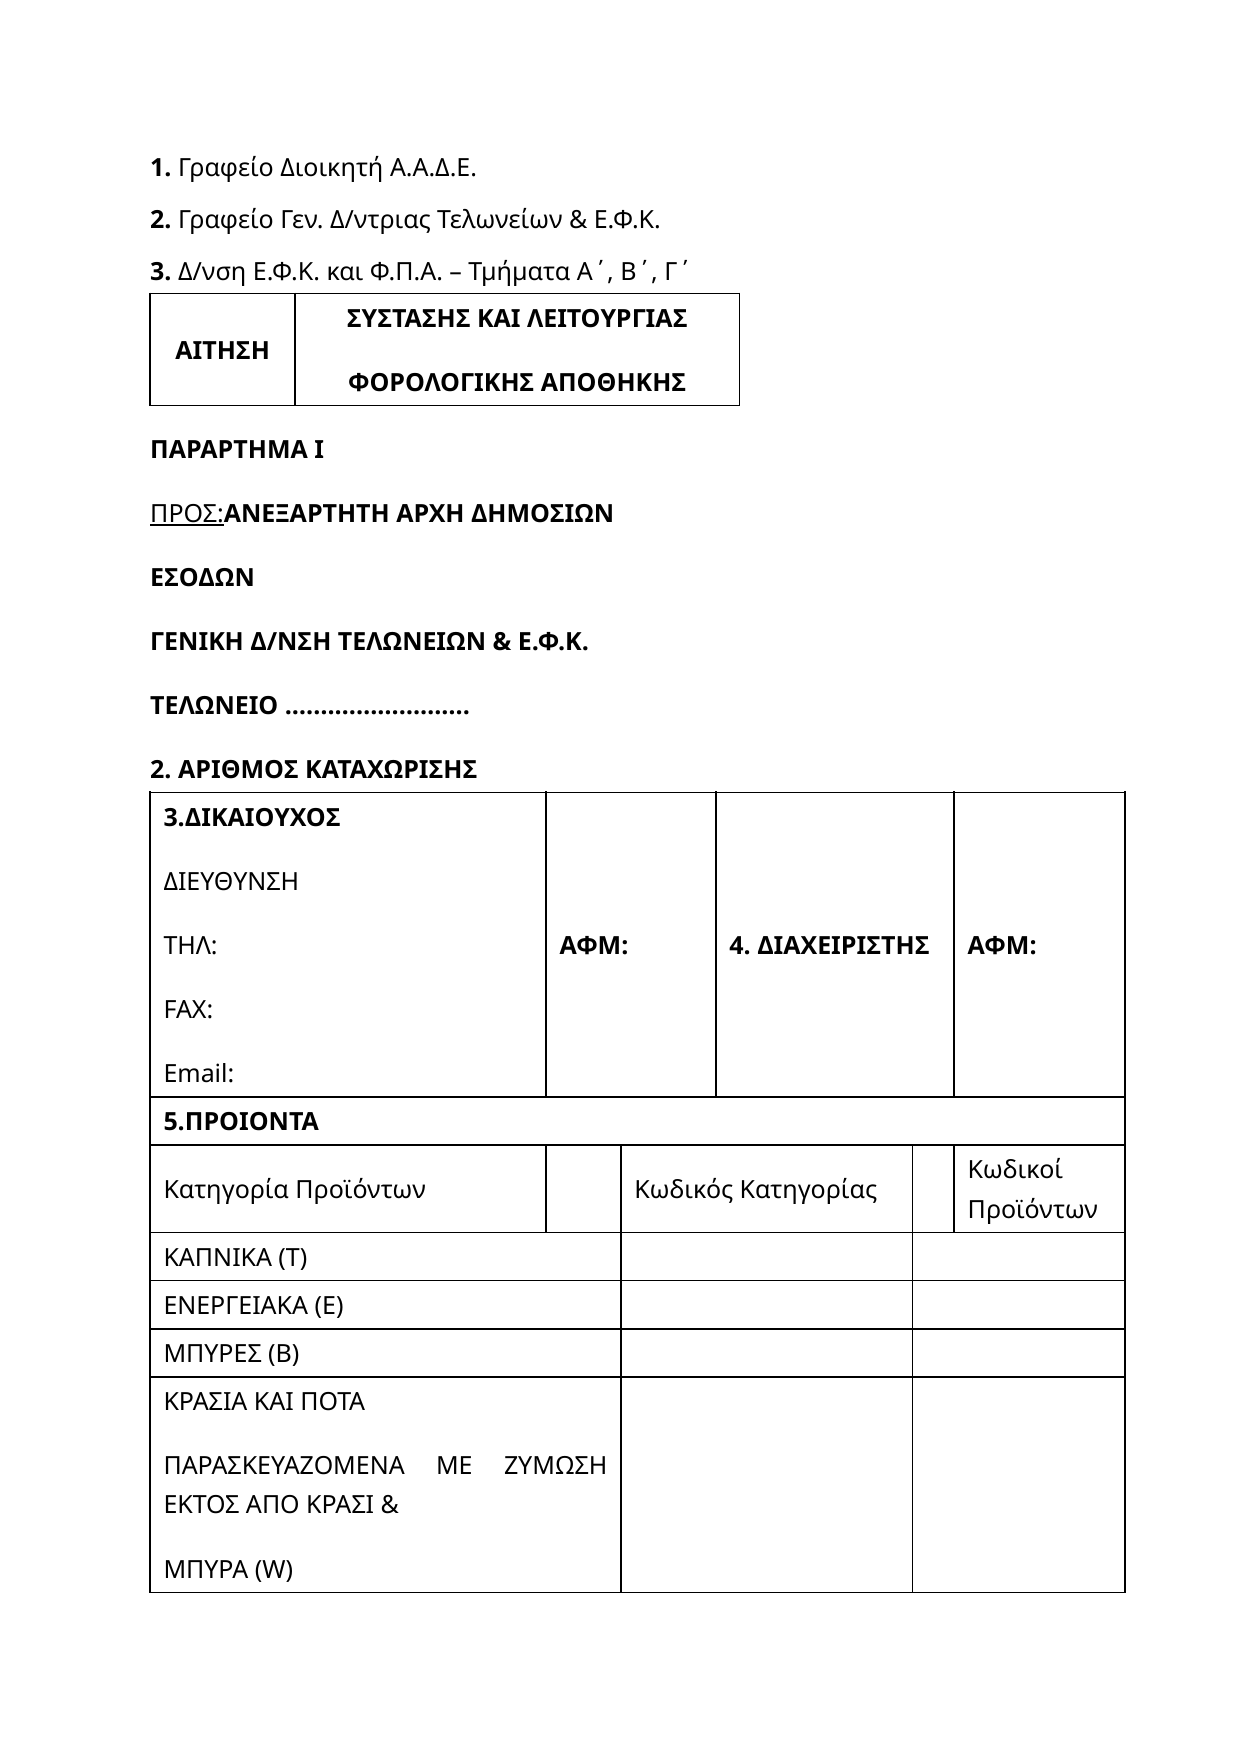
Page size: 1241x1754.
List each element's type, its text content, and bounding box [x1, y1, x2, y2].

text ΠΑΡΑΡΤΗΜΑ Ι [150, 431, 1090, 465]
table_header ΑΦΜ: [547, 793, 715, 1096]
table_header 4. ΔΙΑΧΕΙΡΙΣΤΗΣ [717, 793, 953, 1096]
table_cell [547, 1146, 620, 1232]
table_cell [913, 1378, 1124, 1592]
text ΠΡΟΣ:ΑΝΕΞΑΡΤΗΤΗ ΑΡΧΗ ΔΗΜΟΣΙΩΝ [150, 496, 1090, 529]
table_cell [913, 1233, 1124, 1280]
table_cell ΕΝΕΡΓΕΙΑΚΑ (Ε) [151, 1281, 620, 1328]
text 2. Γραφείο Γεν. Δ/ντριας Τελωνείων & Ε.Φ.Κ. [150, 202, 1090, 236]
table_cell [913, 1146, 953, 1232]
table_cell Κωδικοί Προϊόντων [955, 1146, 1124, 1232]
table_cell [913, 1281, 1124, 1328]
table_cell ΜΠΥΡΕΣ (Β) [151, 1330, 620, 1376]
table_cell [622, 1378, 912, 1592]
table_header ΣΥΣΤΑΣΗΣ ΚΑΙ ΛΕΙΤΟΥΡΓΙΑΣ ΦΟΡΟΛΟΓΙΚΗΣ ΑΠΟΘΗΚΗΣ [296, 294, 739, 405]
table_cell ΚΡΑΣΙΑ ΚΑΙ ΠΟΤΑ ΠΑΡΑΣΚΕΥΑΖΟΜΕΝΑ ΜΕ ΖΥΜΩΣΗ ΕΚΤΟΣ ΑΠΟ ΚΡΑΣΙ & ΜΠΥΡΑ (W) [151, 1378, 620, 1592]
text 2. ΑΡΙΘΜΟΣ ΚΑΤΑΧΩΡΙΣΗΣ [150, 752, 1090, 786]
text 3. Δ/νση Ε.Φ.Κ. και Φ.Π.Α. – Τμήματα Α΄, Β΄, Γ΄ [150, 253, 1090, 287]
table_cell ΚΑΠΝΙΚΑ (Τ) [151, 1233, 620, 1280]
table_cell [913, 1330, 1124, 1376]
table_cell [622, 1233, 912, 1280]
text 1. Γραφείο Διοικητή Α.Α.Δ.Ε. [150, 150, 1090, 184]
text ΓΕΝΙΚΗ Δ/ΝΣΗ ΤΕΛΩΝΕΙΩΝ & Ε.Φ.Κ. [150, 624, 1090, 658]
table_header ΑΦΜ: [955, 793, 1124, 1096]
table_cell [622, 1330, 912, 1376]
text ΕΣΟΔΩΝ [150, 560, 1090, 594]
table_cell 5.ΠΡΟΙΟΝΤΑ [151, 1098, 1124, 1144]
table_cell [622, 1281, 912, 1328]
table_cell Κατηγορία Προϊόντων [151, 1146, 545, 1232]
table_header ΑΙΤΗΣΗ [151, 294, 294, 405]
table_header 3.ΔΙΚΑΙΟΥΧΟΣ ΔΙΕΥΘΥΝΣΗ ΤΗΛ: FAX: Email: [151, 793, 545, 1096]
text ΤΕΛΩΝΕΙΟ .……………………. [150, 688, 1090, 722]
table_cell Κωδικός Κατηγορίας [622, 1146, 912, 1232]
